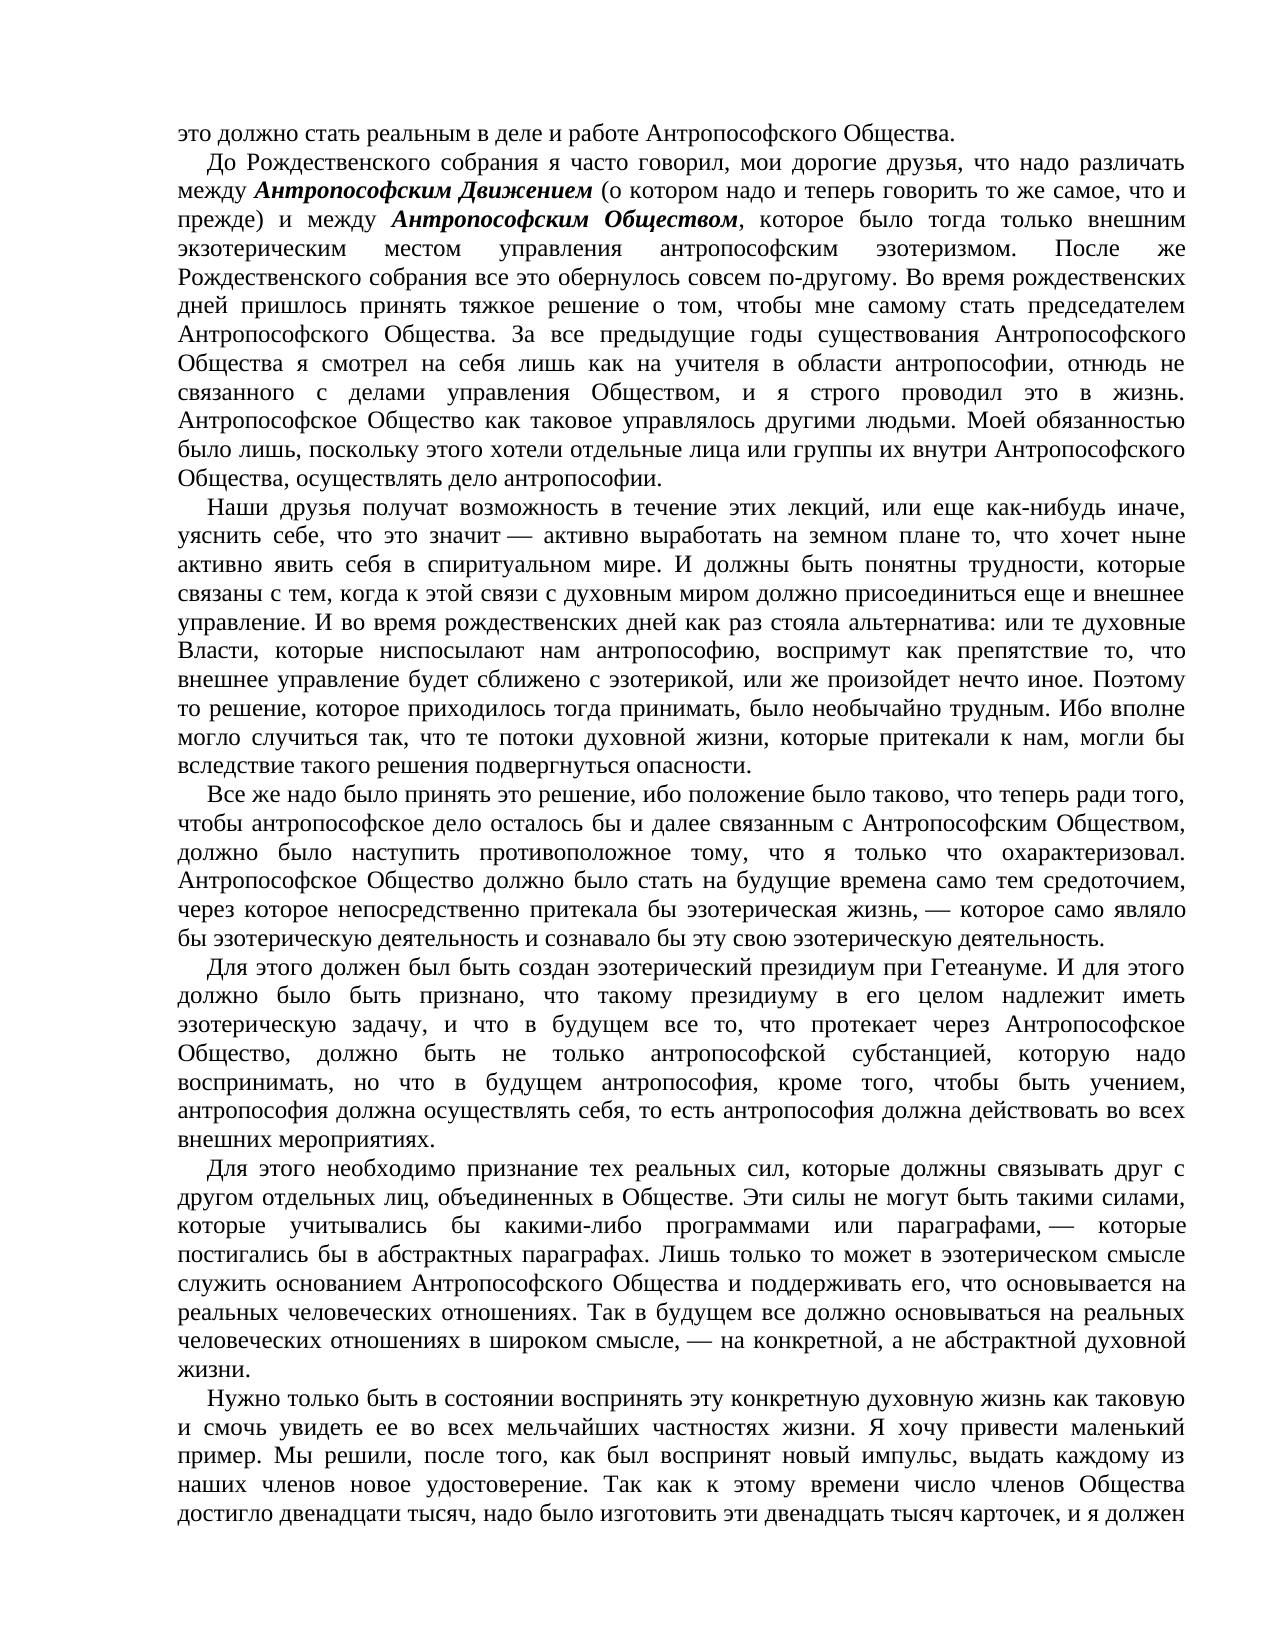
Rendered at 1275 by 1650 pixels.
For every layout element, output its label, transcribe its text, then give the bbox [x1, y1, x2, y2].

text Все же надо было принять это решение, ибо положение было таково, что теперь ради того, чтобы антропософское дело осталось бы и далее связанным с Антропософским Обществом, должно было наступить противоположное тому, что я только что охарактеризовал. Антропософское Общество должно было стать на будущие времена само тем средоточием, через которое непосредственно притекала бы эзотерическая жизнь, — которое само являло бы эзотерическую деятельность и сознавало бы эту свою эзотерическую деятельность. [177, 779, 1186, 952]
text Наши друзья получат возможность в течение этих лекций, или еще как-нибудь иначе, уяснить себе, что это значит — активно выработать на земном плане то, что хочет ныне активно явить себя в спиритуальном мире. И должны быть понятны трудности, которые связаны с тем, когда к этой связи с духовным миром должно присоединиться еще и внешнее управление. И во время рождественских дней как раз стояла альтернатива: или те духовные Власти, которые ниспосылают нам антропософию, воспримут как препятствие то, что внешнее управление будет сближено с эзотерикой, или же произойдет нечто иное. Поэтому то решение, которое приходилось тогда принимать, было необычайно трудным. Ибо вполне могло случиться так, что те потоки духовной жизни, которые притекали к нам, могли бы вследствие такого решения подвергнуться опасности. [177, 492, 1186, 779]
text До Рождественского собрания я часто говорил, мои дорогие друзья, что надо различать между Антропософским Движением (о котором надо и теперь говорить то же самое, что и прежде) и между Антропософским Обществом, которое было тогда только внешним экзотерическим местом управления антропософским эзотеризмом. После же Рождественского собрания все это обернулось совсем по-другому. Во время рождественских дней пришлось принять тяжкое решение о том, чтобы мне самому стать председателем Антропософского Общества. За все предыдущие годы существования Антропософского Общества я смотрел на себя лишь как на учителя в области антропософии, отнюдь не связанного с делами управления Обществом, и я строго проводил это в жизнь. Антропософское Общество как таковое управлялось другими людьми. Моей обязанностью было лишь, поскольку этого хотели отдельные лица или группы их внутри Антропософского Общества, осуществлять дело антропософии. [177, 147, 1186, 492]
text это должно стать реальным в деле и работе Антропософского Общества. [177, 118, 1186, 147]
text Нужно только быть в состоянии воспринять эту конкретную духовную жизнь как таковую и смочь увидеть ее во всех мельчайших частностях жизни. Я хочу привести маленький пример. Мы решили, после того, как был воспринят новый импульс, выдать каждому из наших членов новое удостоверение. Так как к этому времени число членов Общества достигло двенадцати тысяч, надо было изготовить эти двенадцать тысяч карточек, и я должен [177, 1383, 1186, 1527]
text Для этого необходимо признание тех реальных сил, которые должны связывать друг с другом отдельных лиц, объединенных в Обществе. Эти силы не могут быть такими силами, которые учитывались бы какими-либо программами или параграфами, — которые постигались бы в абстрактных параграфах. Лишь только то может в эзотерическом смысле служить основанием Антропософского Общества и поддерживать его, что основывается на реальных человеческих отношениях. Так в будущем все должно основываться на реальных человеческих отношениях в широком смысле, — на конкретной, а не абстрактной духовной жизни. [177, 1153, 1186, 1383]
text Для этого должен был быть создан эзотерический президиум при Гетеануме. И для этого должно было быть признано, что такому президиуму в его целом надлежит иметь эзотерическую задачу, и что в будущем все то, что протекает через Антропософское Общество, должно быть не только антропософской субстанцией, которую надо воспринимать, но что в будущем антропософия, кроме того, чтобы быть учением, антропософия должна осуществлять себя, то есть антропософия должна действовать во всех внешних мероприятиях. [177, 952, 1186, 1153]
